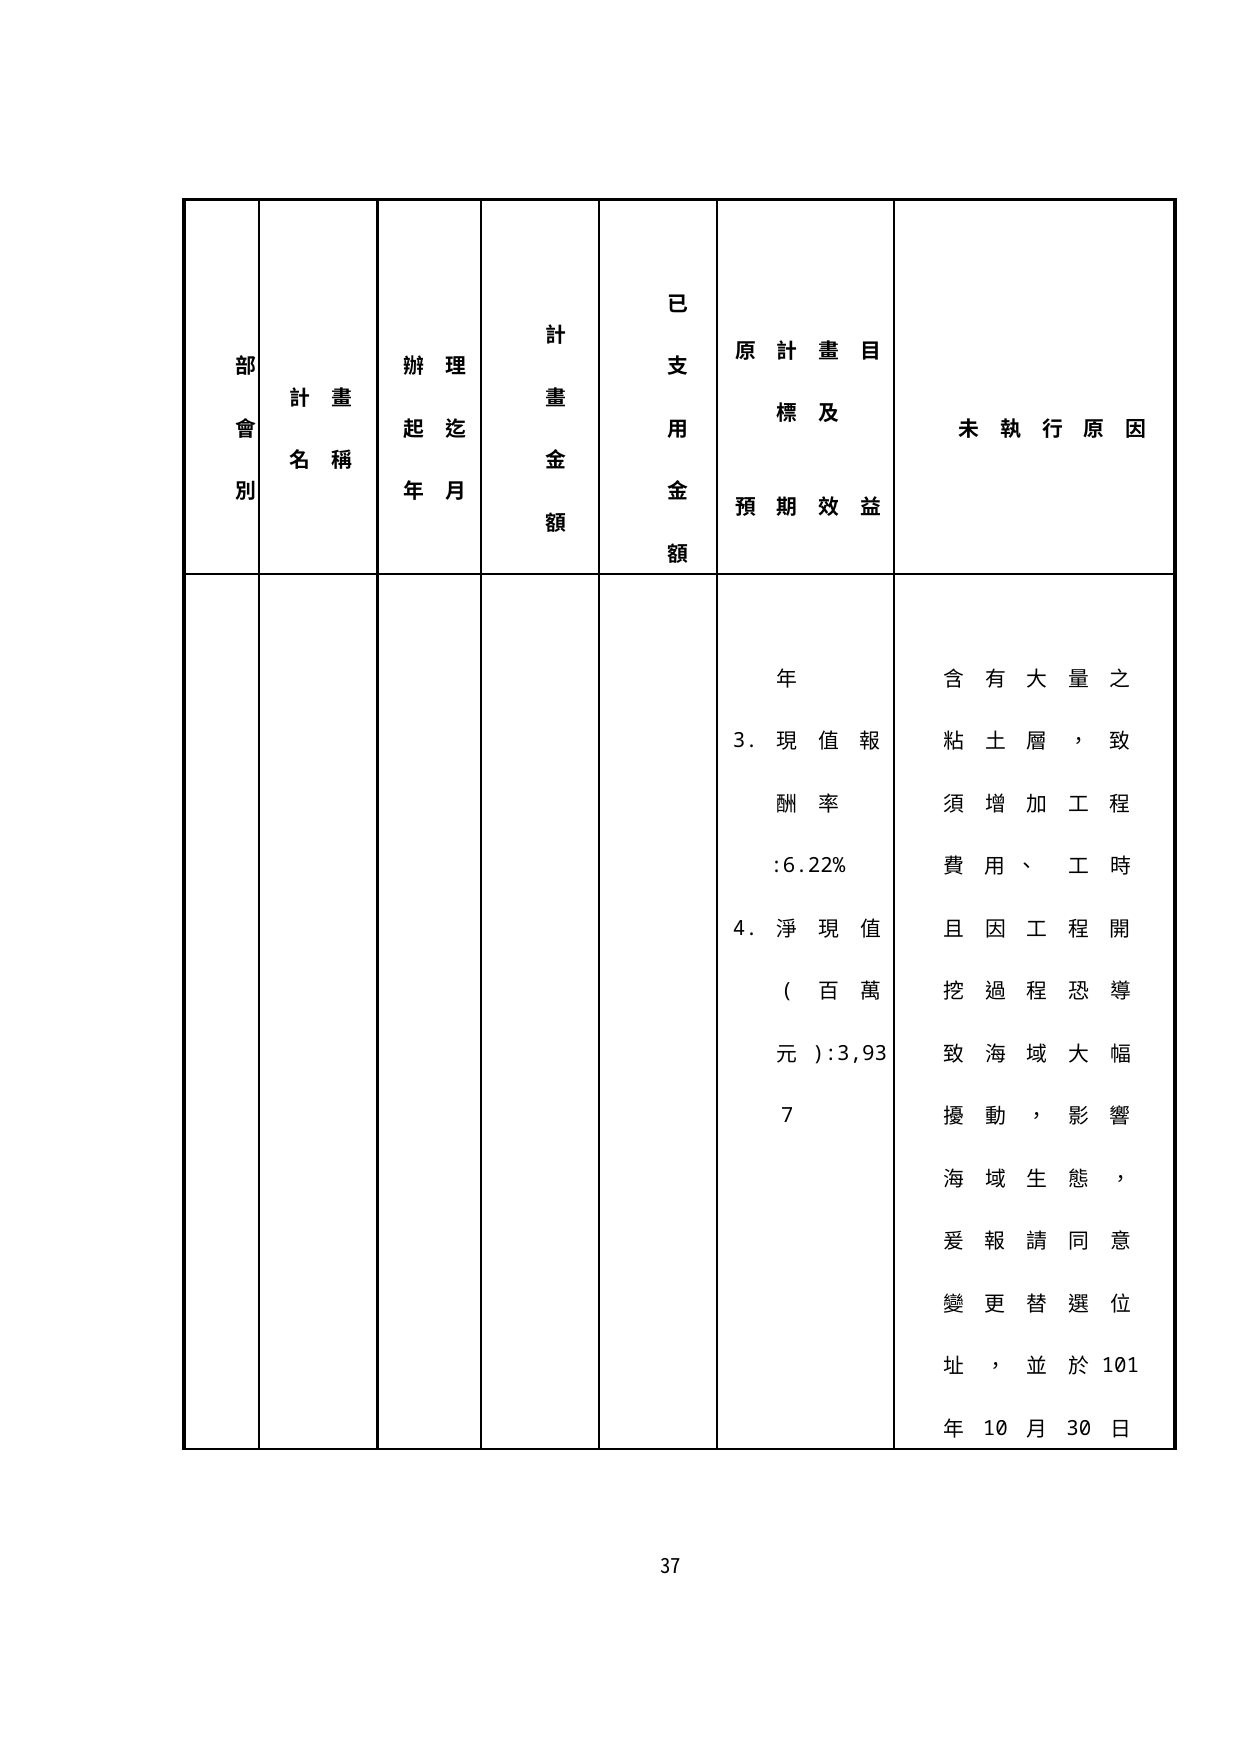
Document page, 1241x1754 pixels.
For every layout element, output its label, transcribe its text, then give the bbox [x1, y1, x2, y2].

table_cell [600, 575, 716, 1448]
table_header 計畫名稱 [260, 201, 376, 573]
table_header 計畫金額 [482, 201, 598, 573]
table_cell [379, 575, 480, 1448]
table_cell 年 3.現值報酬率 :6.22% 4.淨現值(百萬元):3,937 [718, 575, 893, 1448]
table_header 辦理起迄年月 [379, 201, 480, 573]
table_cell [260, 575, 376, 1448]
table_header 原計畫目標及 預期效益 [718, 201, 893, 573]
table_cell [186, 575, 258, 1448]
table_header 部會別 [186, 201, 258, 573]
table_cell 含有大量之粘土層，致須增加工程費用、工時且因工程開挖過程恐導致海域大幅擾動，影響海域生態，爰報請同意變更替選位址，並於101年10月30日 [895, 575, 1173, 1448]
table_cell [482, 575, 598, 1448]
table_header 已支用金額 [600, 201, 716, 573]
table_header 未執行原因 [895, 201, 1173, 573]
